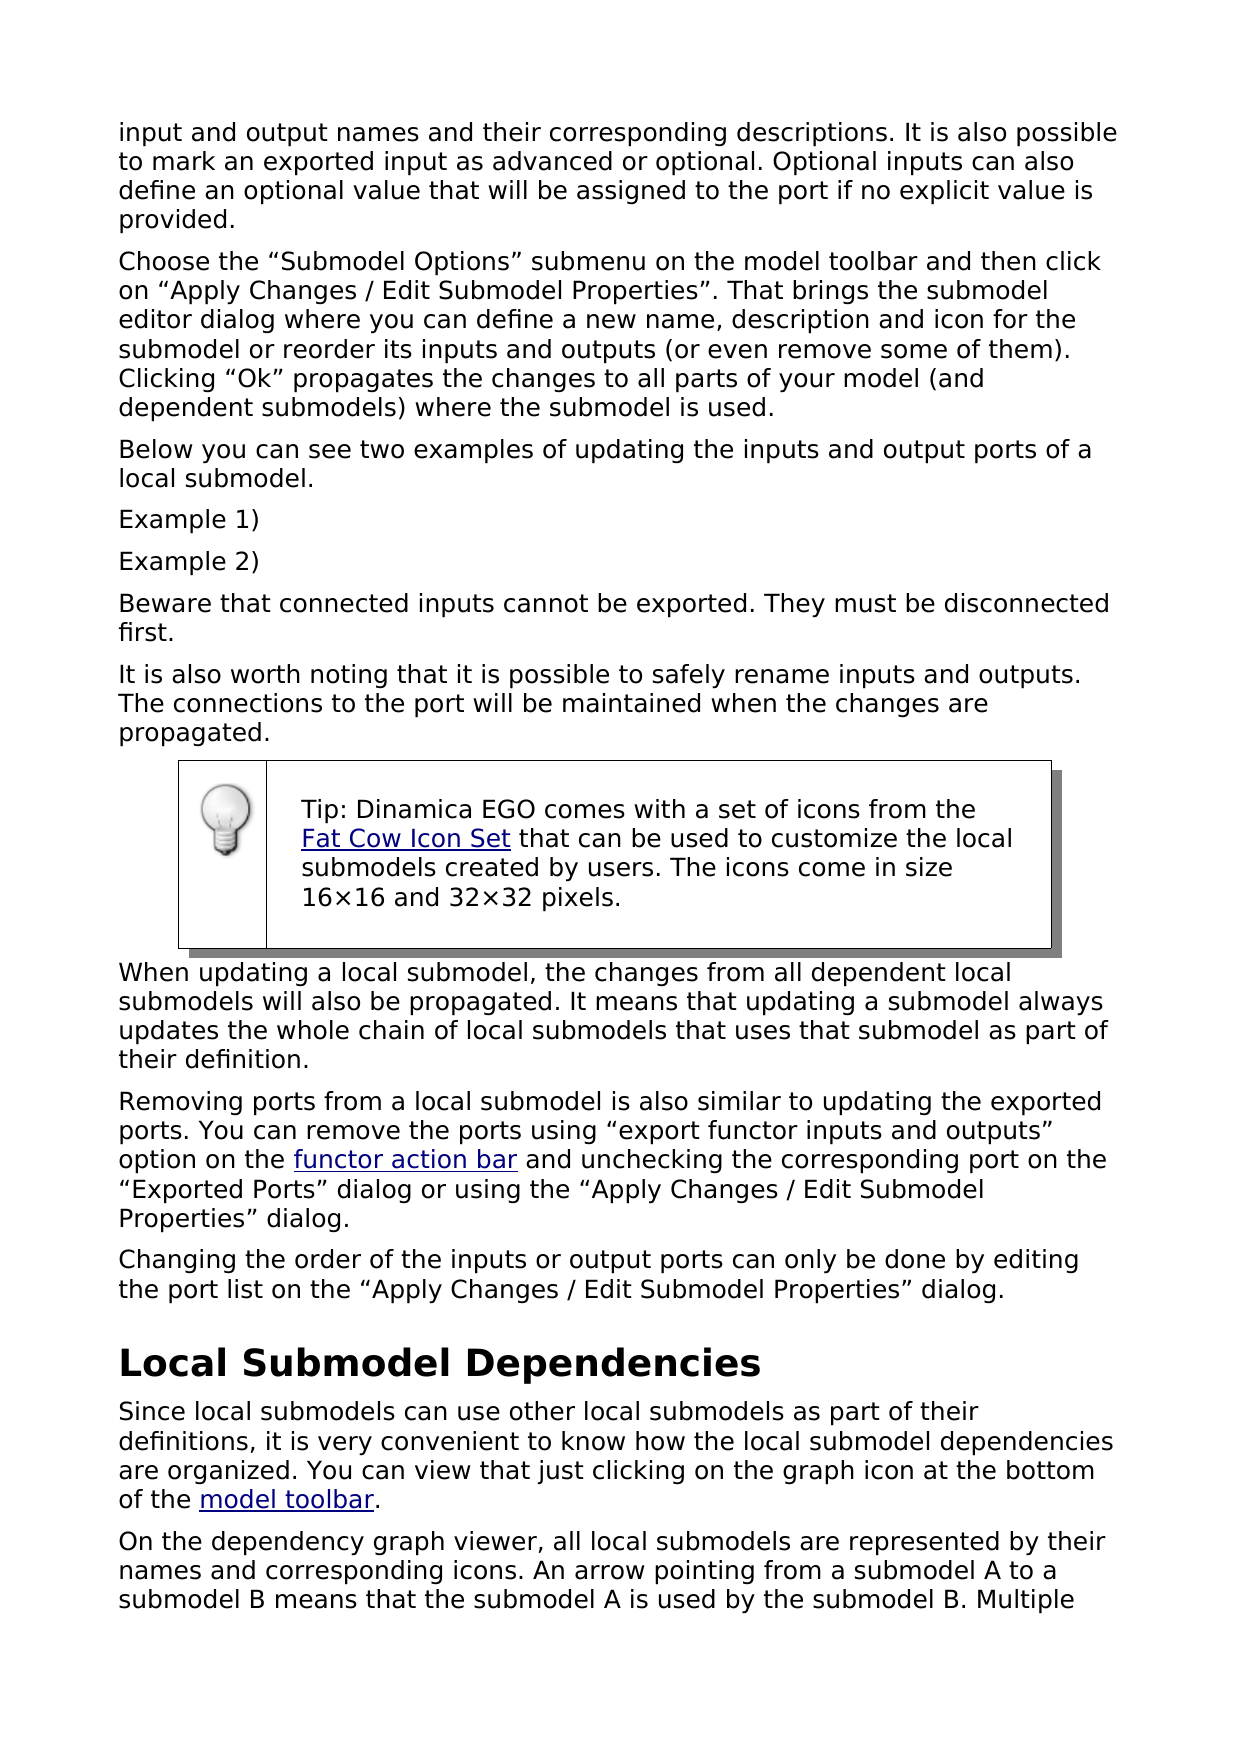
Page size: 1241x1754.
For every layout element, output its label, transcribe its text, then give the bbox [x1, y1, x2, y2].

text It is also worth noting that it is possible to safely rename inputs and outputs. The connections to the port will be maintained when the changes are propagated. [118, 660, 1122, 747]
picture [190, 783, 266, 859]
text On the dependency graph viewer, all local submodels are represented by their names and corresponding icons. An arrow pointing from a submodel A to a submodel B means that the submodel A is used by the submodel B. Multiple [118, 1527, 1122, 1614]
text Example 2) [118, 547, 1122, 576]
text Changing the order of the inputs or output ports can only be done by editing the port list on the “Apply Changes / Edit Submodel Properties” dialog. [118, 1246, 1122, 1304]
text When updating a local submodel, the changes from all dependent local submodels will also be propagated. It means that updating a submodel always updates the whole chain of local submodels that uses that submodel as part of their definition. [118, 958, 1122, 1075]
subtitle Local Submodel Dependencies [118, 1341, 1122, 1385]
text Beware that connected inputs cannot be exported. They must be disconnected first. [118, 589, 1122, 647]
text Example 1) [118, 506, 1122, 535]
table_header Tip: Dinamica EGO comes with a set of icons from the Fat Cow Icon Set that can be used to customize the local submodels created by users. The icons come in size 16×16 and 32×32 pixels. [267, 761, 1051, 947]
text input and output names and their corresponding descriptions. It is also possible to mark an exported input as advanced or optional. Optional inputs can also define an optional value that will be assigned to the port if no explicit value is provided. [118, 118, 1122, 235]
table_header [179, 761, 266, 947]
text Below you can see two examples of updating the inputs and output ports of a local submodel. [118, 435, 1122, 493]
text Since local submodels can use other local submodels as part of their definitions, it is very convenient to know how the local submodel dependencies are organized. You can view that just clicking on the graph icon at the bottom of the model toolbar. [118, 1398, 1122, 1514]
text Choose the “Submodel Options” submenu on the model toolbar and then click on “Apply Changes / Edit Submodel Properties”. That brings the submodel editor dialog where you can define a new name, description and icon for the submodel or reorder its inputs and outputs (or even remove some of them). Clicking “Ok” propagates the changes to all parts of your model (and dependent submodels) where the submodel is used. [118, 247, 1122, 422]
text Removing ports from a local submodel is also similar to updating the exported ports. You can remove the ports using “export functor inputs and outputs” option on the functor action bar and unchecking the corresponding port on the “Exported Ports” dialog or using the “Apply Changes / Edit Submodel Properties” dialog. [118, 1087, 1122, 1233]
